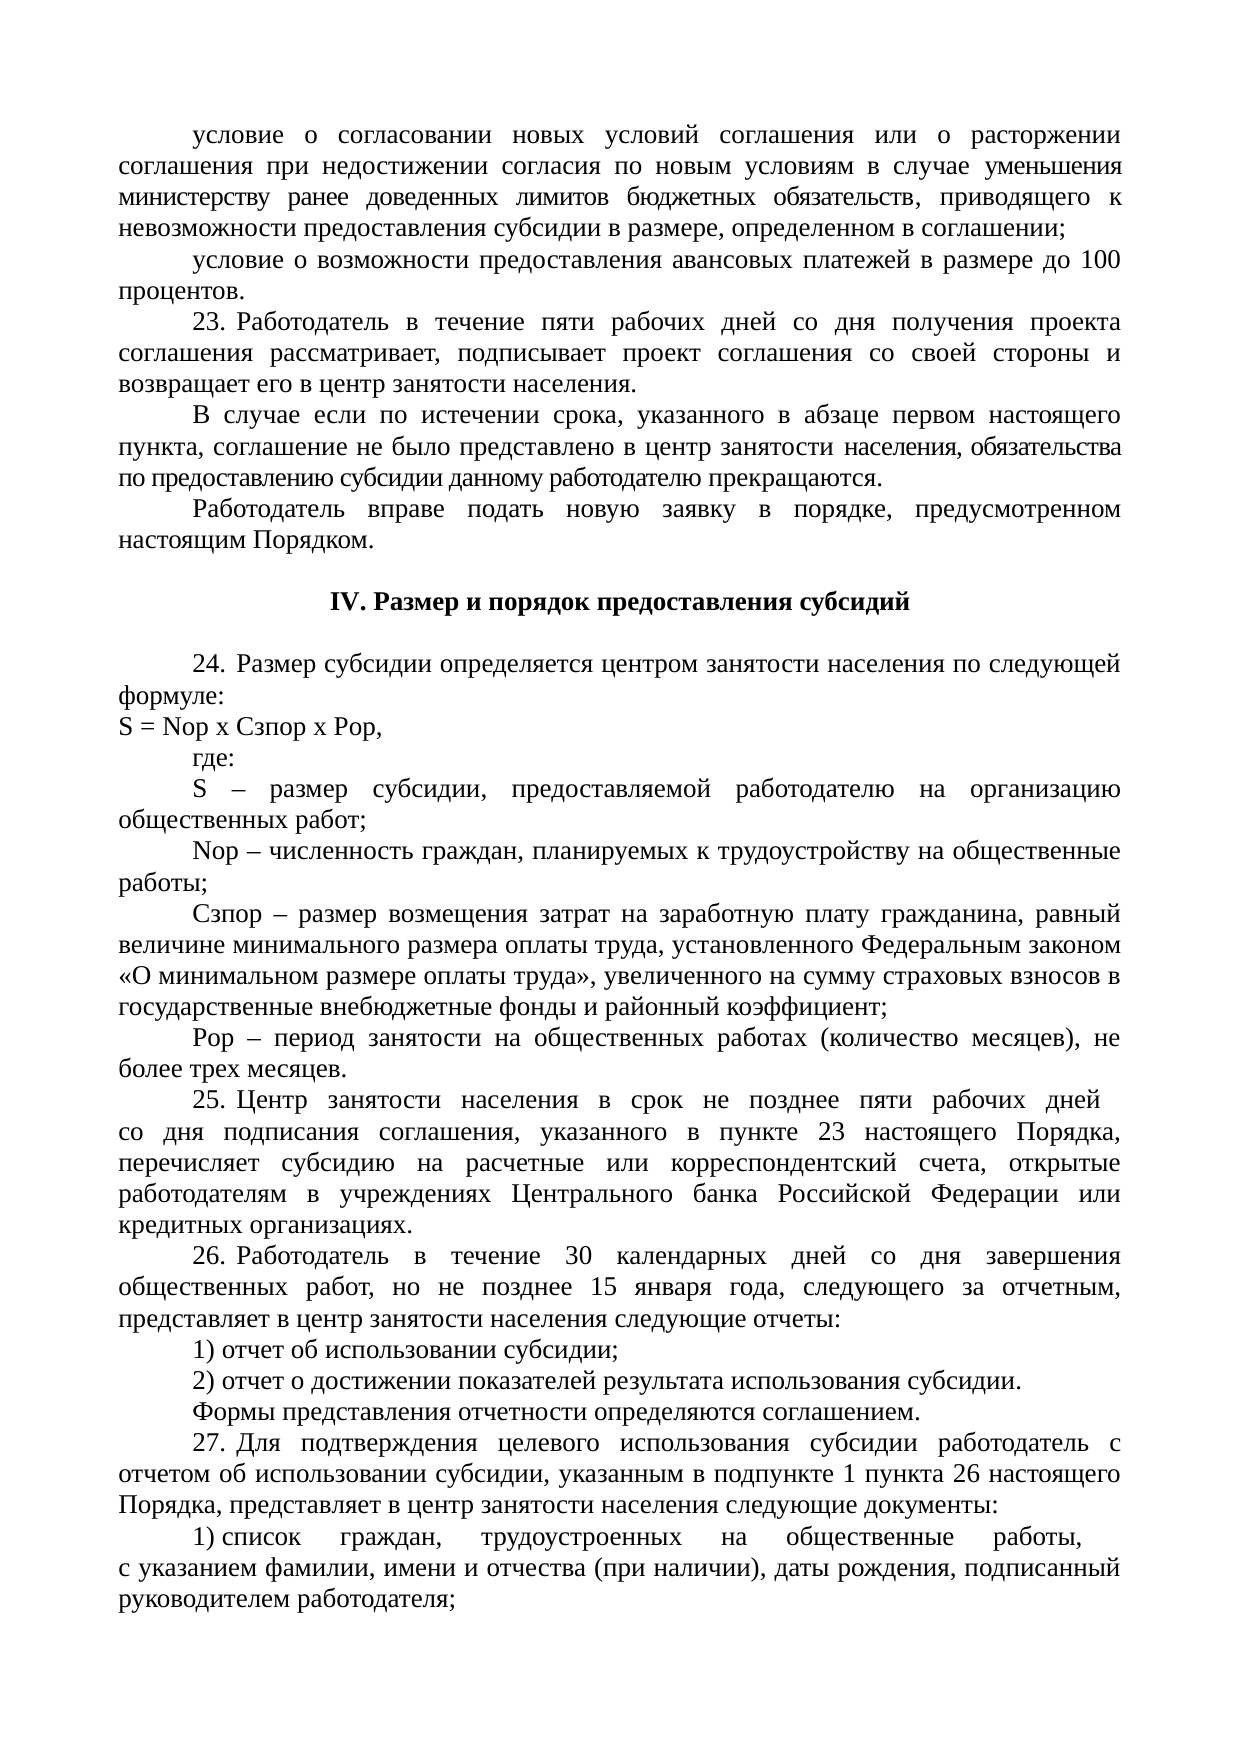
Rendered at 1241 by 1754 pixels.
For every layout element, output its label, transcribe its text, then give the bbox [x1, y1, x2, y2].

text 25. Центр занятости населения в срок не позднее пяти рабочих дней со дня подписания соглашения, указанного в пункте 23 настоящего Порядка, перечисляет субсидию на расчетные или корреспондентский счета, открытые работодателям в учреждениях Центрального банка Российской Федерации или кредитных организациях. [118, 1084, 1122, 1239]
text Формы представления отчетности определяются соглашением. [118, 1395, 1122, 1426]
text S = Nор x Cзпор x Pор, [118, 710, 1122, 741]
text Cзпор – размер возмещения затрат на заработную плату гражданина, равный величине минимального размера оплаты труда, установленного Федеральным законом «О минимальном размере оплаты труда», увеличенного на сумму страховых взносов в государственные внебюджетные фонды и районный коэффициент; [118, 897, 1122, 1021]
text 2) отчет о достижении показателей результата использования субсидии. [118, 1364, 1122, 1395]
text Работодатель вправе подать новую заявку в порядке, предусмотренном настоящим Порядком. [118, 492, 1122, 554]
text Nор – численность граждан, планируемых к трудоустройству на общественные работы; [118, 834, 1122, 897]
text 1) список граждан, трудоустроенных на общественные работы, с указанием фамилии, имени и отчества (при наличии), даты рождения, подписанный руководителем работодателя; [118, 1520, 1122, 1613]
text 27. Для подтверждения целевого использования субсидии работодатель с отчетом об использовании субсидии, указанным в подпункте 1 пункта 26 настоящего Порядка, представляет в центр занятости населения следующие документы: [118, 1426, 1122, 1520]
text 1) отчет об использовании субсидии; [118, 1333, 1122, 1364]
text 23. Работодатель в течение пяти рабочих дней со дня получения проекта соглашения рассматривает, подписывает проект соглашения со своей стороны и возвращает его в центр занятости населения. [118, 305, 1122, 398]
text условие о согласовании новых условий соглашения или о расторжении соглашения при недостижении согласия по новым условиям в случае уменьшения министерству ранее доведенных лимитов бюджетных обязательств, приводящего к невозможности предоставления субсидии в размере, определенном в соглашении; [118, 118, 1122, 243]
text где: [118, 741, 1122, 772]
text IV. Размер и порядок предоставления субсидий [118, 585, 1122, 616]
text условие о возможности предоставления авансовых платежей в размере до 100 процентов. [118, 243, 1122, 305]
text Pор – период занятости на общественных работах (количество месяцев), не более трех месяцев. [118, 1021, 1122, 1084]
text В случае если по истечении срока, указанного в абзаце первом настоящего пункта, соглашение не было представлено в центр занятости населения, обязательства по предоставлению субсидии данному работодателю прекращаются. [118, 398, 1122, 492]
text 26. Работодатель в течение 30 календарных дней со дня завершения общественных работ, но не позднее 15 января года, следующего за отчетным, представляет в центр занятости населения следующие отчеты: [118, 1239, 1122, 1333]
text 24. Размер субсидии определяется центром занятости населения по следующей формуле: [118, 648, 1122, 710]
text S – размер субсидии, предоставляемой работодателю на организацию общественных работ; [118, 772, 1122, 834]
